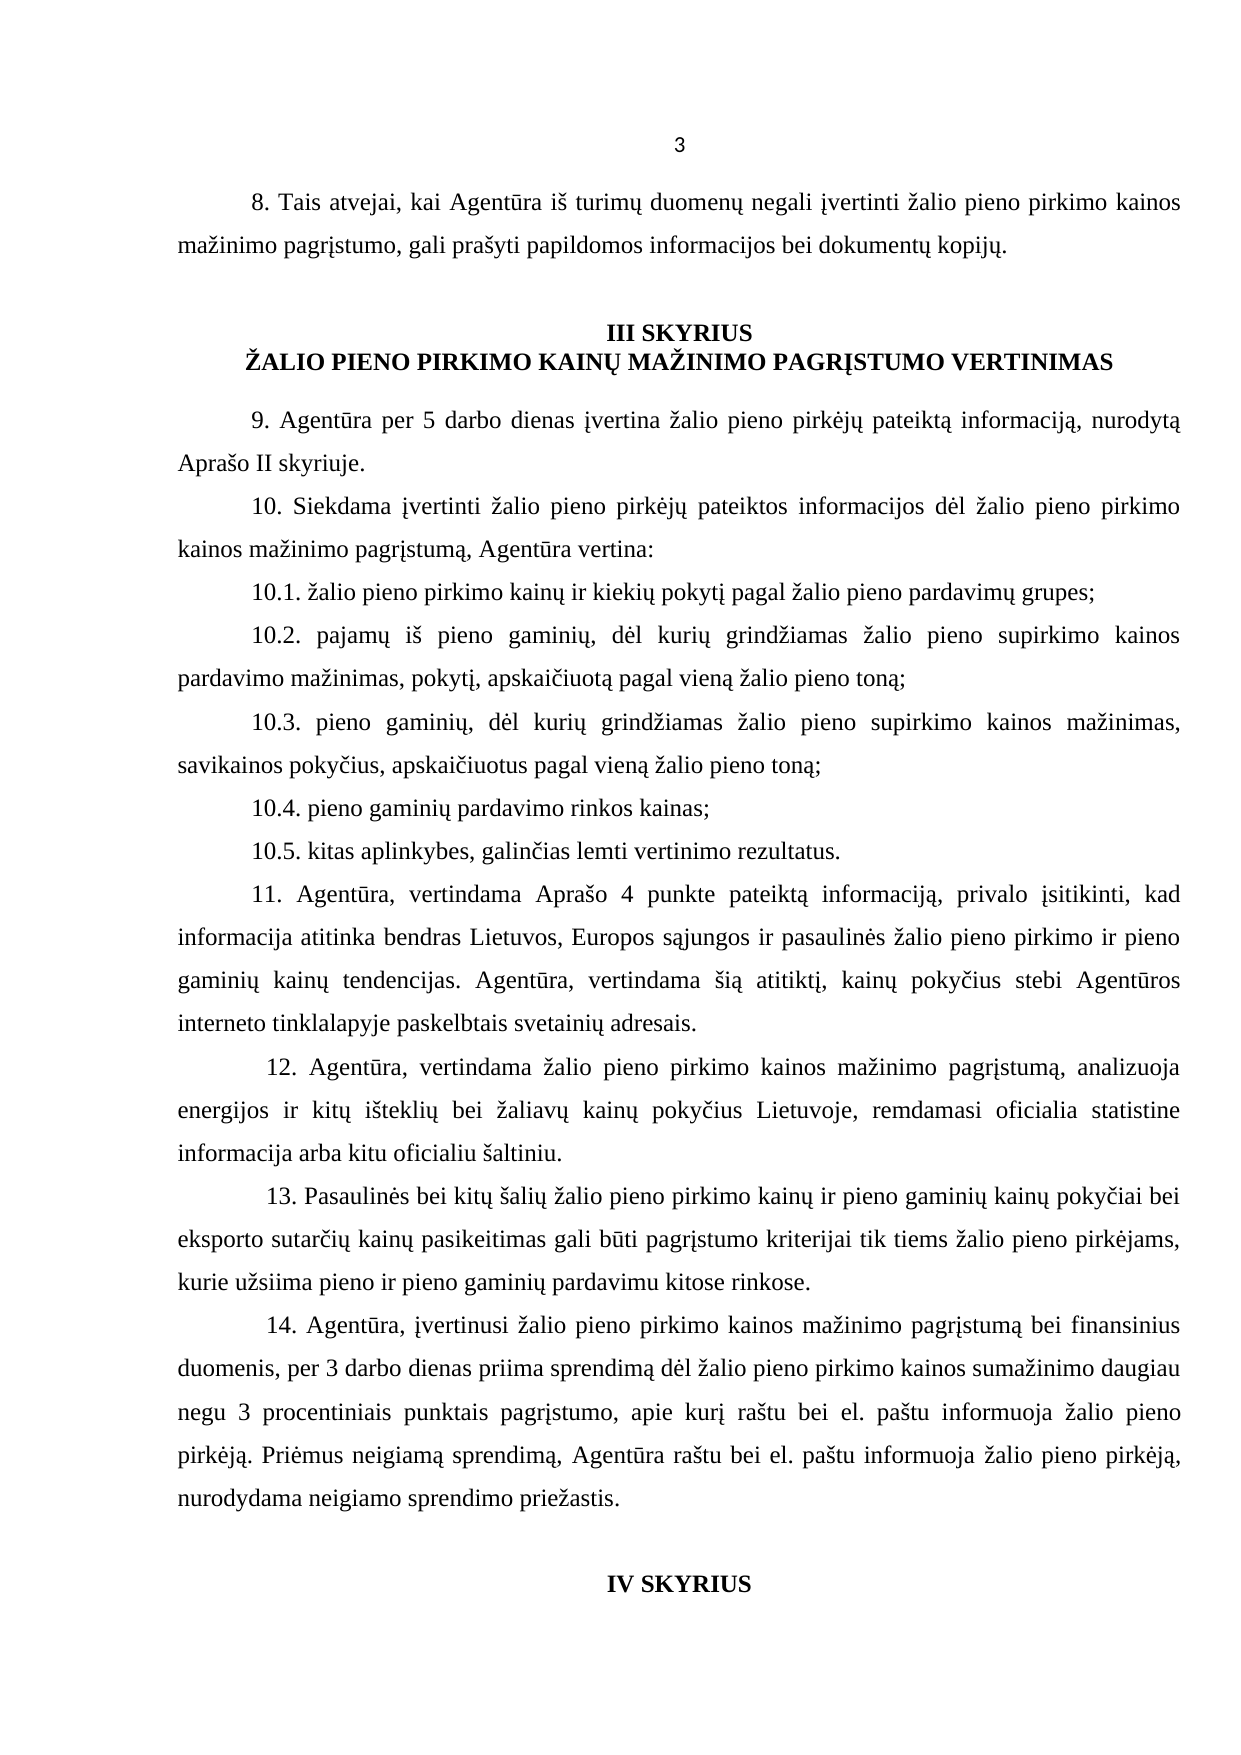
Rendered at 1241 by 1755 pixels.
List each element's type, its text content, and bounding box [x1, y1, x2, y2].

text III SKYRIUS [177, 318, 1181, 347]
text ŽALIO PIENO PIRKIMO KAINŲ MAŽINIMO PAGRĮSTUMO VERTINIMAS [177, 347, 1181, 376]
text 10.3. pieno gaminių, dėl kurių grindžiamas žalio pieno supirkimo kainos mažinimas, savikainos pokyčius, apskaičiuotus pagal vieną žalio pieno toną; [177, 707, 1181, 778]
text 10.1. žalio pieno pirkimo kainų ir kiekių pokytį pagal žalio pieno pardavimų grupes; [251, 577, 1181, 606]
text 10. Siekdama įvertinti žalio pieno pirkėjų pateiktos informacijos dėl žalio pieno pirkimo kainos mažinimo pagrįstumą, Agentūra vertina: [177, 491, 1181, 563]
text 11. Agentūra, vertindama Aprašo 4 punkte pateiktą informaciją, privalo įsitikinti, kad informacija atitinka bendras Lietuvos, Europos sąjungos ir pasaulinės žalio pieno pirkimo ir pieno gaminių kainų tendencijas. Agentūra, vertindama šią atitiktį, kainų pokyčius stebi Agentūros interneto tinklalapyje paskelbtais svetainių adresais. [177, 879, 1181, 1037]
text 10.4. pieno gaminių pardavimo rinkos kainas; [177, 793, 1181, 822]
text 8. Tais atvejai, kai Agentūra iš turimų duomenų negali įvertinti žalio pieno pirkimo kainos mažinimo pagrįstumo, gali prašyti papildomos informacijos bei dokumentų kopijų. [177, 187, 1181, 259]
text IV SKYRIUS [177, 1569, 1181, 1598]
text 10.2. pajamų iš pieno gaminių, dėl kurių grindžiamas žalio pieno supirkimo kainos pardavimo mažinimas, pokytį, apskaičiuotą pagal vieną žalio pieno toną; [177, 620, 1181, 692]
text 13. Pasaulinės bei kitų šalių žalio pieno pirkimo kainų ir pieno gaminių kainų pokyčiai bei eksporto sutarčių kainų pasikeitimas gali būti pagrįstumo kriterijai tik tiems žalio pieno pirkėjams, kurie užsiima pieno ir pieno gaminių pardavimu kitose rinkose. [177, 1181, 1181, 1296]
text 14. Agentūra, įvertinusi žalio pieno pirkimo kainos mažinimo pagrįstumą bei finansinius duomenis, per 3 darbo dienas priima sprendimą dėl žalio pieno pirkimo kainos sumažinimo daugiau negu 3 procentiniais punktais pagrįstumo, apie kurį raštu bei el. paštu informuoja žalio pieno pirkėją. Priėmus neigiamą sprendimą, Agentūra raštu bei el. paštu informuoja žalio pieno pirkėją, nurodydama neigiamo sprendimo priežastis. [177, 1310, 1181, 1512]
text 9. Agentūra per 5 darbo dienas įvertina žalio pieno pirkėjų pateiktą informaciją, nurodytą Aprašo II skyriuje. [177, 405, 1181, 477]
text 12. Agentūra, vertindama žalio pieno pirkimo kainos mažinimo pagrįstumą, analizuoja energijos ir kitų išteklių bei žaliavų kainų pokyčius Lietuvoje, remdamasi oficialia statistine informacija arba kitu oficialiu šaltiniu. [177, 1052, 1181, 1167]
text 10.5. kitas aplinkybes, galinčias lemti vertinimo rezultatus. [177, 836, 1181, 865]
